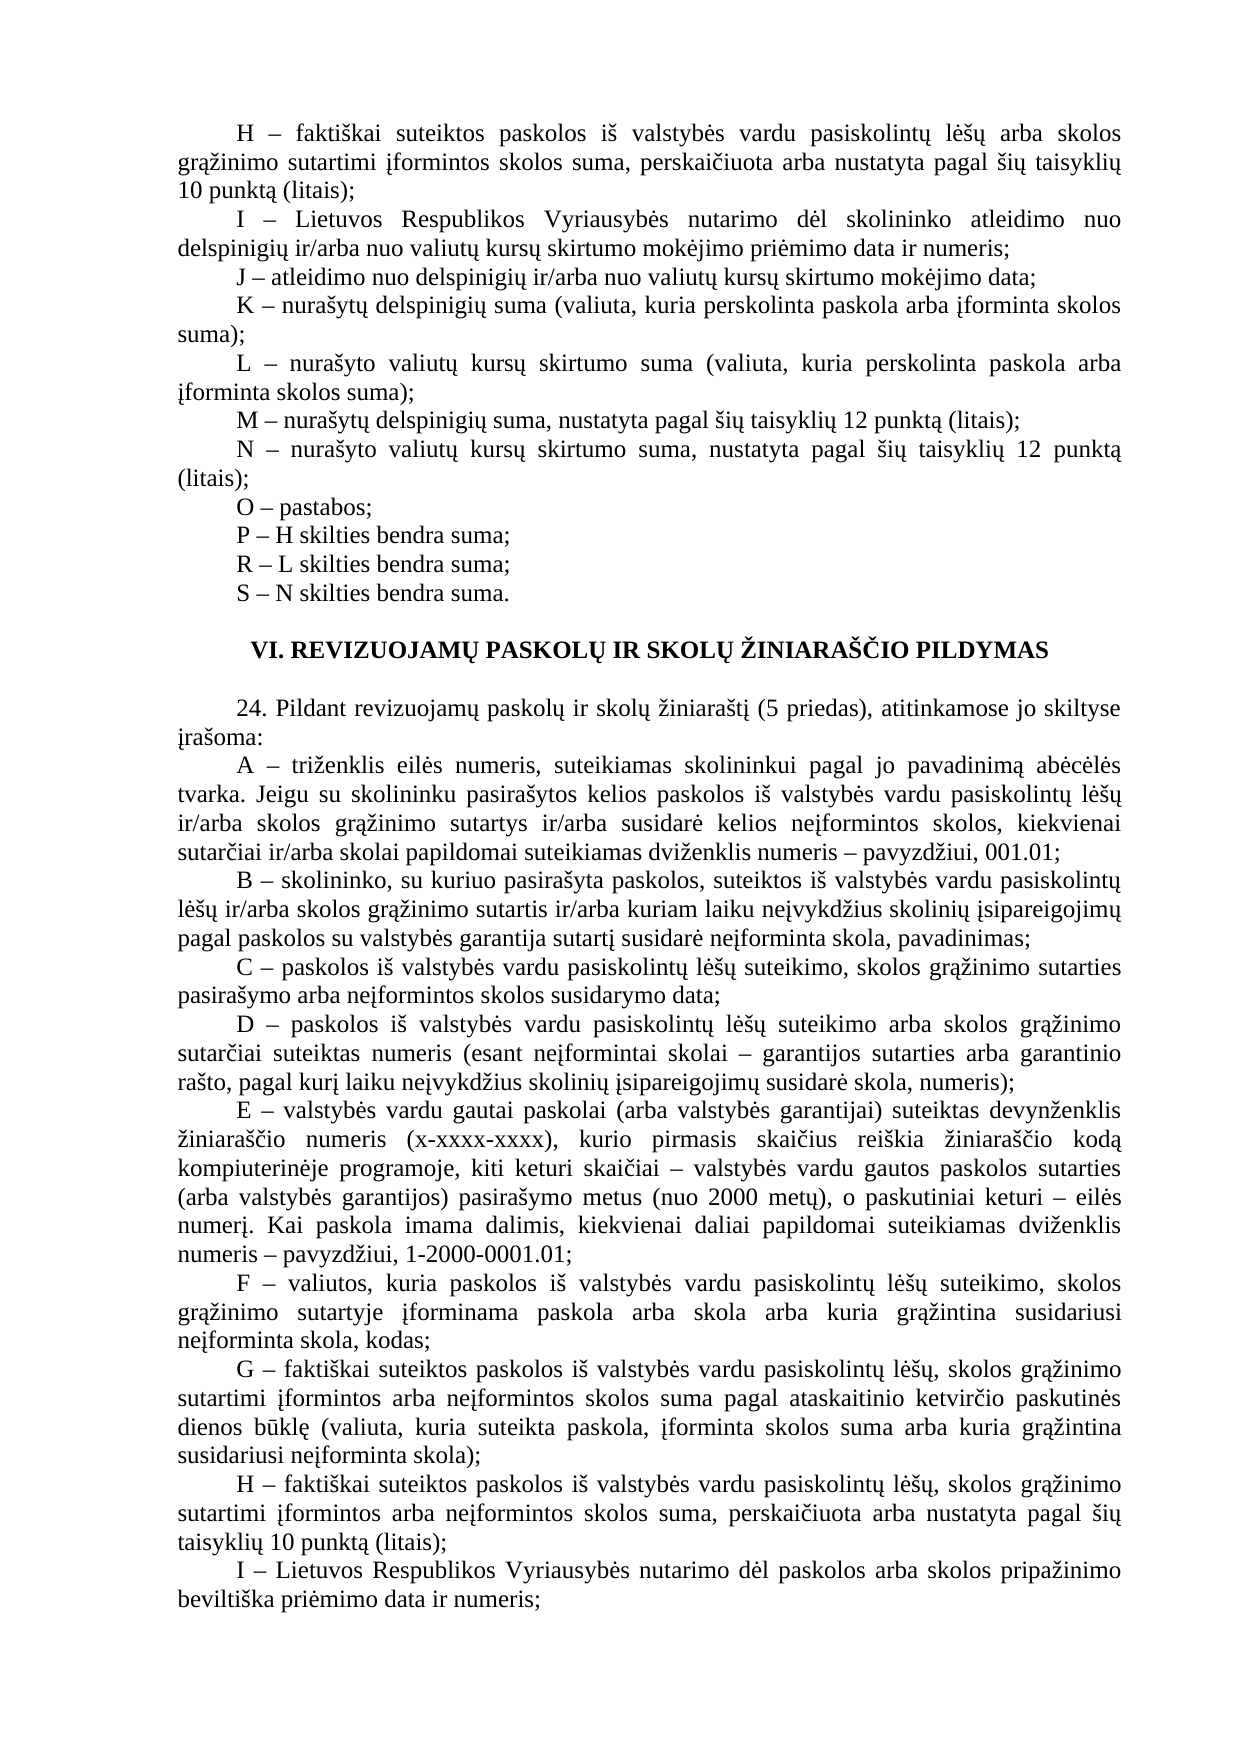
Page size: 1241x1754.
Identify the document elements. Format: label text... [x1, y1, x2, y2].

text H – faktiškai suteiktos paskolos iš valstybės vardu pasiskolintų lėšų, skolos grąžinimo sutartimi įformintos arba neįformintos skolos suma, perskaičiuota arba nustatyta pagal šių taisyklių 10 punktą (litais); [177, 1469, 1122, 1556]
text A – triženklis eilės numeris, suteikiamas skolininkui pagal jo pavadinimą abėcėlės tvarka. Jeigu su skolininku pasirašytos kelios paskolos iš valstybės vardu pasiskolintų lėšų ir/arba skolos grąžinimo sutartys ir/arba susidarė kelios neįformintos skolos, kiekvienai sutarčiai ir/arba skolai papildomai suteikiamas dviženklis numeris – pavyzdžiui, 001.01; [177, 751, 1122, 866]
text P – H skilties bendra suma; [177, 521, 1122, 549]
text F – valiutos, kuria paskolos iš valstybės vardu pasiskolintų lėšų suteikimo, skolos grąžinimo sutartyje įforminama paskola arba skola arba kuria grąžintina susidariusi neįforminta skola, kodas; [177, 1268, 1122, 1354]
text R – L skilties bendra suma; [177, 549, 1122, 578]
text E – valstybės vardu gautai paskolai (arba valstybės garantijai) suteiktas devynženklis žiniaraščio numeris (x-xxxx-xxxx), kurio pirmasis skaičius reiškia žiniaraščio kodą kompiuterinėje programoje, kiti keturi skaičiai – valstybės vardu gautos paskolos sutarties (arba valstybės garantijos) pasirašymo metus (nuo 2000 metų), o paskutiniai keturi – eilės numerį. Kai paskola imama dalimis, kiekvienai daliai papildomai suteikiamas dviženklis numeris – pavyzdžiui, 1-2000-0001.01; [177, 1096, 1122, 1268]
text G – faktiškai suteiktos paskolos iš valstybės vardu pasiskolintų lėšų, skolos grąžinimo sutartimi įformintos arba neįformintos skolos suma pagal ataskaitinio ketvirčio paskutinės dienos būklę (valiuta, kuria suteikta paskola, įforminta skolos suma arba kuria grąžintina susidariusi neįforminta skola); [177, 1354, 1122, 1469]
text N – nurašyto valiutų kursų skirtumo suma, nustatyta pagal šių taisyklių 12 punktą (litais); [177, 434, 1122, 492]
text VI. REVIZUOJAMŲ PASKOLŲ IR SKOLŲ ŽINIARAŠČIO PILDYMAS [177, 636, 1122, 664]
text B – skolininko, su kuriuo pasirašyta paskolos, suteiktos iš valstybės vardu pasiskolintų lėšų ir/arba skolos grąžinimo sutartis ir/arba kuriam laiku neįvykdžius skolinių įsipareigojimų pagal paskolos su valstybės garantija sutartį susidarė neįforminta skola, pavadinimas; [177, 866, 1122, 952]
text S – N skilties bendra suma. [177, 578, 1122, 607]
text C – paskolos iš valstybės vardu pasiskolintų lėšų suteikimo, skolos grąžinimo sutarties pasirašymo arba neįformintos skolos susidarymo data; [177, 952, 1122, 1009]
text I – Lietuvos Respublikos Vyriausybės nutarimo dėl paskolos arba skolos pripažinimo beviltiška priėmimo data ir numeris; [177, 1556, 1122, 1613]
text D – paskolos iš valstybės vardu pasiskolintų lėšų suteikimo arba skolos grąžinimo sutarčiai suteiktas numeris (esant neįformintai skolai – garantijos sutarties arba garantinio rašto, pagal kurį laiku neįvykdžius skolinių įsipareigojimų susidarė skola, numeris); [177, 1009, 1122, 1096]
text L – nurašyto valiutų kursų skirtumo suma (valiuta, kuria perskolinta paskola arba įforminta skolos suma); [177, 348, 1122, 406]
text O – pastabos; [177, 492, 1122, 521]
text J – atleidimo nuo delspinigių ir/arba nuo valiutų kursų skirtumo mokėjimo data; [177, 262, 1122, 291]
text K – nurašytų delspinigių suma (valiuta, kuria perskolinta paskola arba įforminta skolos suma); [177, 291, 1122, 348]
text H – faktiškai suteiktos paskolos iš valstybės vardu pasiskolintų lėšų arba skolos grąžinimo sutartimi įformintos skolos suma, perskaičiuota arba nustatyta pagal šių taisyklių 10 punktą (litais); [177, 118, 1122, 204]
text 24. Pildant revizuojamų paskolų ir skolų žiniaraštį (5 priedas), atitinkamose jo skiltyse įrašoma: [177, 693, 1122, 751]
text M – nurašytų delspinigių suma, nustatyta pagal šių taisyklių 12 punktą (litais); [177, 406, 1122, 434]
text I – Lietuvos Respublikos Vyriausybės nutarimo dėl skolininko atleidimo nuo delspinigių ir/arba nuo valiutų kursų skirtumo mokėjimo priėmimo data ir numeris; [177, 204, 1122, 262]
